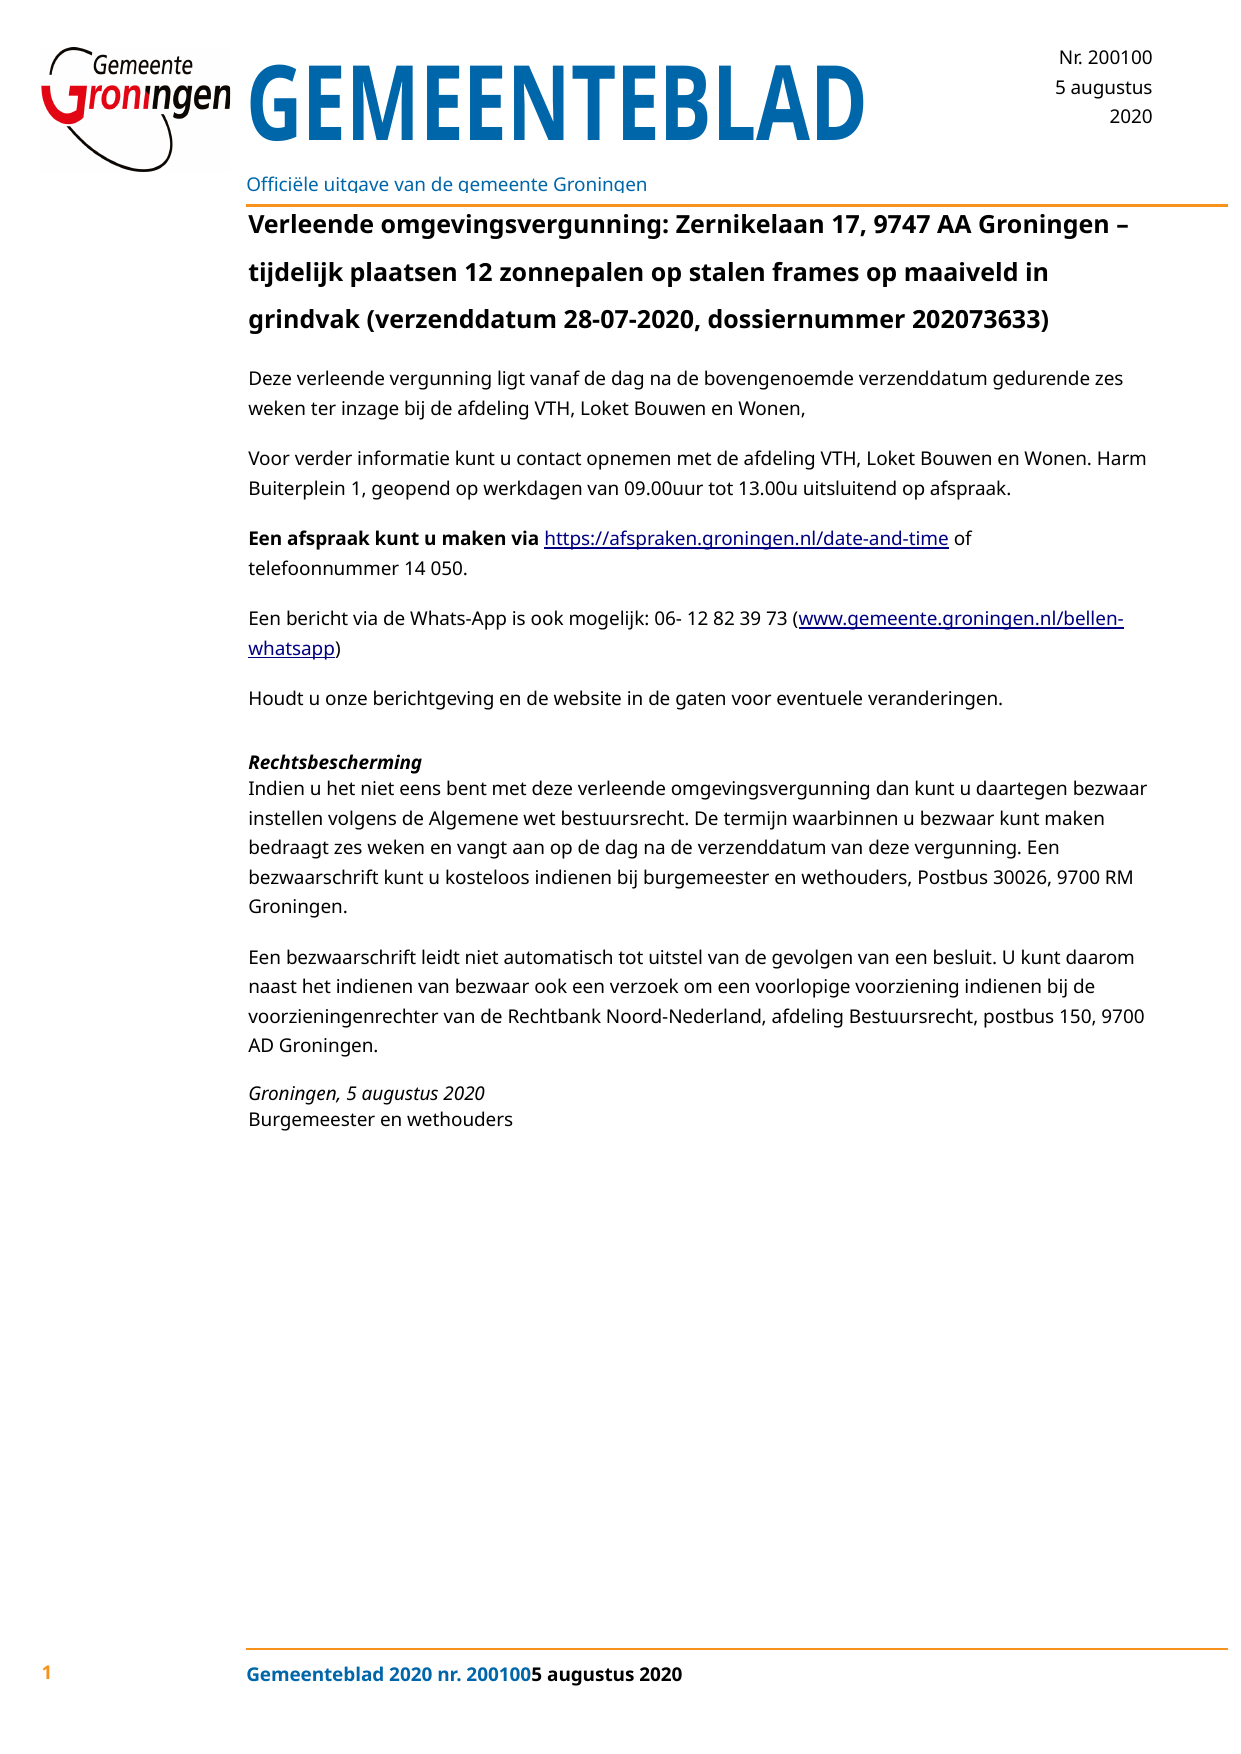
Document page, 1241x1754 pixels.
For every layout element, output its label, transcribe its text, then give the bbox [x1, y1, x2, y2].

text Voor verder informatie kunt u contact opnemen met de afdeling VTH, Loket Bouwen en Wonen. Harm Buiterplein 1, geopend op werkdagen van 09.00uur tot 13.00u uitsluitend op afspraak. [248, 446, 1152, 501]
text Rechtsbescherming [248, 749, 1152, 775]
text Een afspraak kunt u maken via https://afspraken.groningen.nl/date-and-time of telefoonnummer 14 050. [248, 526, 1152, 581]
picture [41, 47, 231, 172]
text Burgemeester en wethouders [248, 1106, 1152, 1132]
text Een bericht via de Whats-App is ook mogelijk: 06- 12 82 39 73 (www.gemeente.groningen.nl/bellen-whatsapp) [248, 606, 1152, 661]
text Een bezwaarschrift leidt niet automatisch tot uitstel van de gevolgen van een besluit. U kunt daarom naast het indienen van bezwaar ook een verzoek om een voorlopige voorziening indienen bij de voorzieningenrechter van de Rechtbank Noord-Nederland, afdeling Bestuursrecht, postbus 150, 9700 AD Groningen. [248, 944, 1152, 1058]
text Deze verleende vergunning ligt vanaf de dag na de bovengenoemde verzenddatum gedurende zes weken ter inzage bij de afdeling VTH, Loket Bouwen en Wonen, [248, 366, 1152, 421]
text Indien u het niet eens bent met deze verleende omgevingsvergunning dan kunt u daartegen bezwaar instellen volgens de Algemene wet bestuursrecht. De termijn waarbinnen u bezwaar kunt maken bedraagt zes weken en vangt aan op de dag na de verzenddatum van deze vergunning. Een bezwaarschrift kunt u kosteloos indienen bij burgemeester en wethouders, Postbus 30026, 9700 RM Groningen. [248, 775, 1152, 919]
text Verleende omgevingsvergunning: Zernikelaan 17, 9747 AA Groningen – tijdelijk plaatsen 12 zonnepalen op stalen frames op maaiveld in grindvak (verzenddatum 28-07-2020, dossiernummer 202073633) [248, 207, 1152, 336]
text Groningen, 5 augustus 2020 [248, 1081, 1152, 1106]
text Houdt u onze berichtgeving en de website in de gaten voor eventuele veranderingen. [248, 686, 1152, 711]
